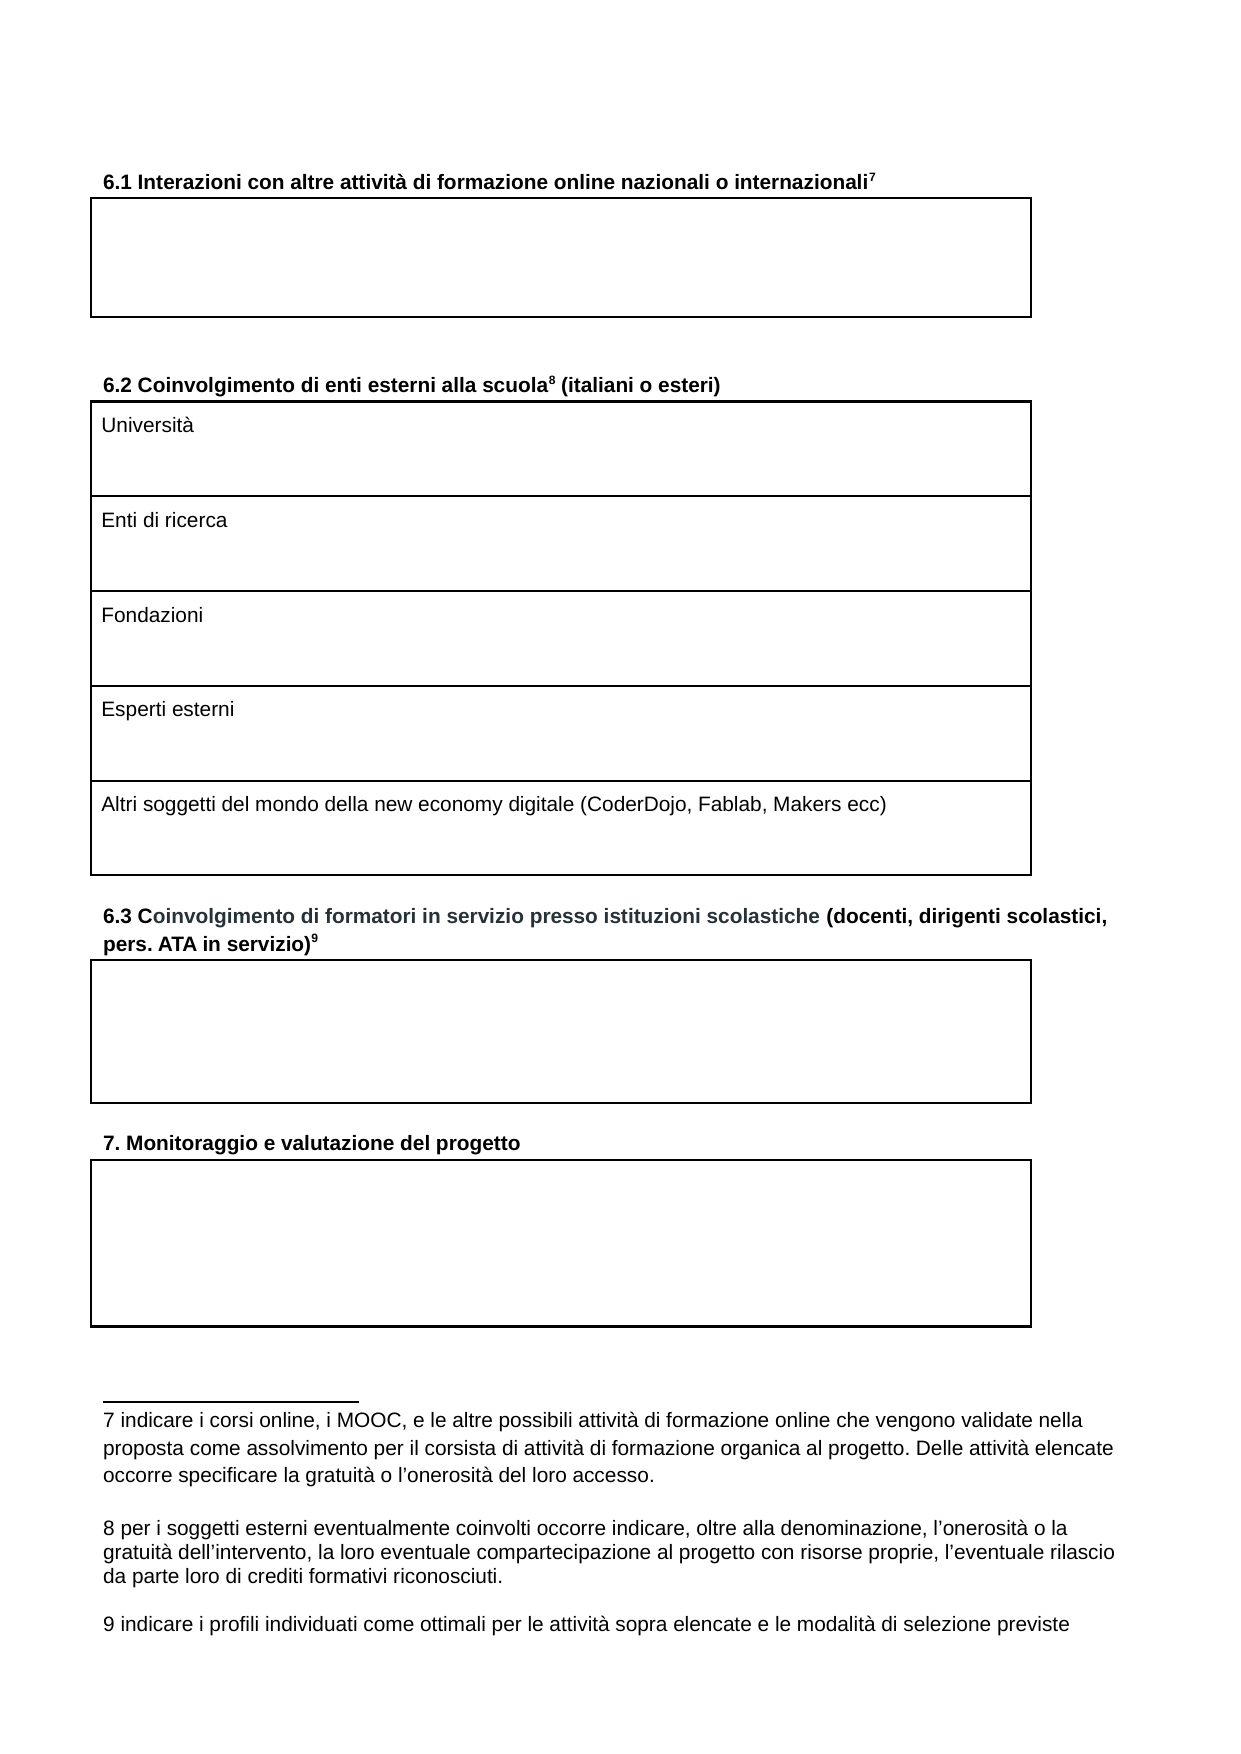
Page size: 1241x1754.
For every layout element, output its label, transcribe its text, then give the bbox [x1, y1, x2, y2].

table_header [92, 199, 1030, 316]
table_header [92, 1161, 1030, 1325]
table_cell Esperti esterni [92, 687, 1030, 779]
table_cell Enti di ricerca [92, 497, 1030, 590]
table_header [92, 961, 1030, 1102]
text 6.3 Coinvolgimento di formatori in servizio presso istituzioni scolastiche (docenti, dirigenti scolastici, pers. ATA in servizio) [103, 904, 1122, 955]
text 7. Monitoraggio e valutazione del progetto [103, 1131, 1122, 1155]
text indicare i corsi online, i MOOC, e le altre possibili attività di formazione online che vengono validate nella proposta come assolvimento per il corsista di attività di formazione organica al progetto. Delle attività elencate occorre specificare la gratuità o l’onerosità del loro accesso. [103, 1408, 1122, 1487]
text per i soggetti esterni eventualmente coinvolti occorre indicare, oltre alla denominazione, l’onerosità o la gratuità dell’intervento, la loro eventuale compartecipazione al progetto con risorse proprie, l’eventuale rilascio da parte loro di crediti formativi riconosciuti. [103, 1516, 1122, 1588]
table_cell Altri soggetti del mondo della new economy digitale (CoderDojo, Fablab, Makers ecc) [92, 782, 1030, 874]
table_cell Fondazioni [92, 592, 1030, 685]
text indicare i profili individuati come ottimali per le attività sopra elencate e le modalità di selezione previste [103, 1612, 1122, 1636]
table_header Università [92, 403, 1030, 495]
text 6.1 Interazioni con altre attività di formazione online nazionali o internazionali [103, 169, 1122, 193]
text 6.2 Coinvolgimento di enti esterni alla scuola (italiani o esteri) [103, 373, 1122, 397]
